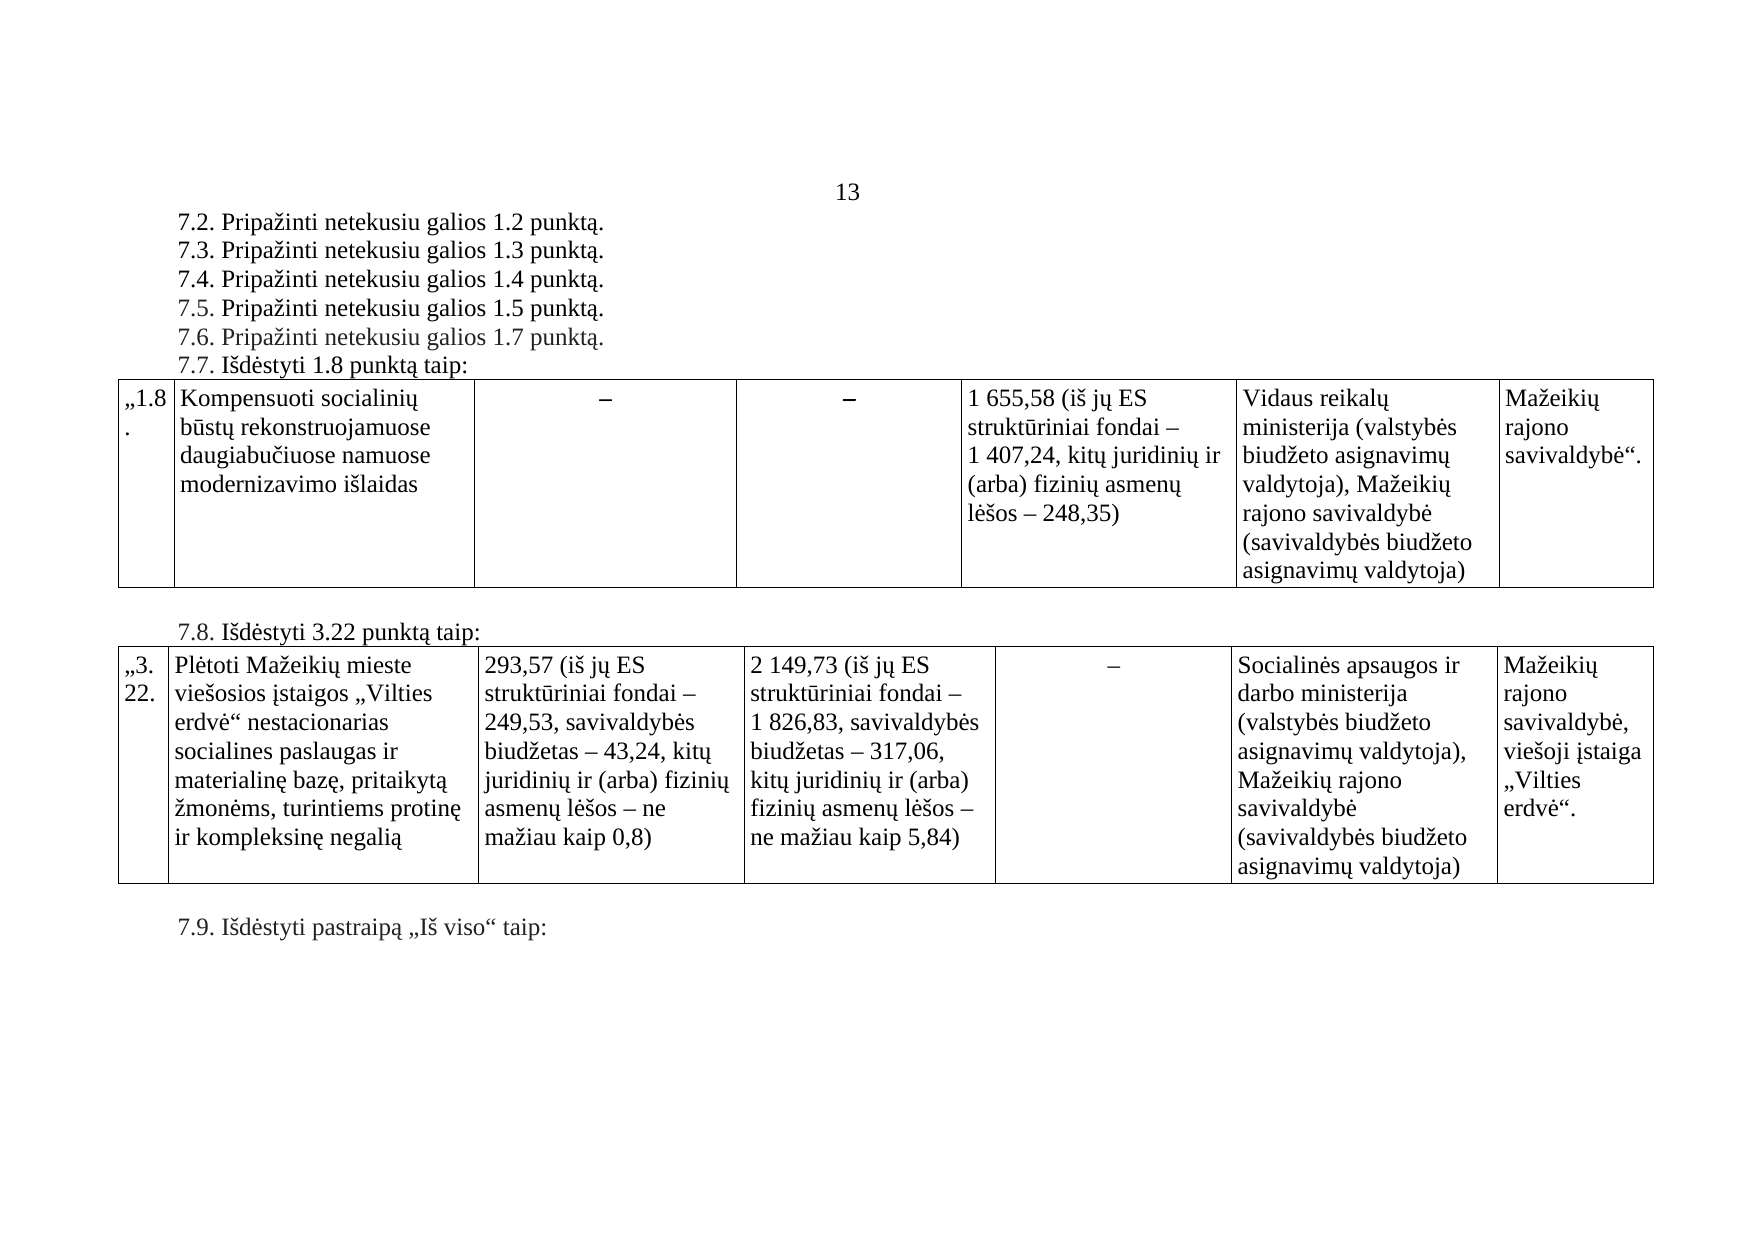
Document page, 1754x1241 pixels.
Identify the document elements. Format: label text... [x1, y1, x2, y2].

table_header „3.22. [119, 647, 168, 883]
text 7.9. Išdėstyti pastraipą „Iš viso“ taip: [118, 912, 1577, 941]
text 7.8. Išdėstyti 3.22 punktą taip: [118, 617, 1577, 646]
text 7.7. Išdėstyti 1.8 punktą taip: [118, 350, 1577, 379]
table_header 1 655,58 (iš jų ES struktūriniai fondai –1 407,24, kitų juridinių ir (arba) fizinių asmenų lėšos – 248,35) [962, 380, 1236, 587]
table_header Kompensuoti socialinių būstų rekonstruojamuose daugiabučiuose namuose modernizavimo išlaidas [175, 380, 474, 587]
table_header – [737, 380, 961, 587]
text 7.4. Pripažinti netekusiu galios 1.4 punktą. [118, 264, 1577, 293]
table_header Mažeikių rajono savivaldybė“. [1500, 380, 1653, 587]
text 7.2. Pripažinti netekusiu galios 1.2 punktą. [118, 207, 1577, 235]
table_header Mažeikių rajono savivaldybė, viešoji įstaiga „Vilties erdvė“. [1498, 647, 1653, 883]
table_header – [475, 380, 736, 587]
table_header „1.8. [119, 380, 174, 587]
text 7.6. Pripažinti netekusiu galios 1.7 punktą. [118, 322, 1577, 350]
table_header 2 149,73 (iš jų ES struktūriniai fondai – 1 826,83, savivaldybės biudžetas – 317,06, kitų juridinių ir (arba) fizinių asmenų lėšos – ne mažiau kaip 5,84) [745, 647, 995, 883]
table_header – [996, 647, 1231, 883]
text 7.5. Pripažinti netekusiu galios 1.5 punktą. [118, 293, 1577, 322]
table_header Socialinės apsaugos ir darbo ministerija (valstybės biudžeto asignavimų valdytoja), Mažeikių rajono savivaldybė (savivaldybės biudžeto asignavimų valdytoja) [1232, 647, 1497, 883]
table_header Plėtoti Mažeikių mieste viešosios įstaigos „Vilties erdvė“ nestacionarias socialines paslaugas ir materialinę bazę, pritaikytą žmonėms, turintiems protinę ir kompleksinę negalią [169, 647, 478, 883]
table_header 293,57 (iš jų ES struktūriniai fondai – 249,53, savivaldybės biudžetas – 43,24, kitų juridinių ir (arba) fizinių asmenų lėšos – ne mažiau kaip 0,8) [479, 647, 744, 883]
text 7.3. Pripažinti netekusiu galios 1.3 punktą. [118, 235, 1577, 264]
table_header Vidaus reikalų ministerija (valstybės biudžeto asignavimų valdytoja), Mažeikių rajono savivaldybė (savivaldybės biudžeto asignavimų valdytoja) [1237, 380, 1499, 587]
